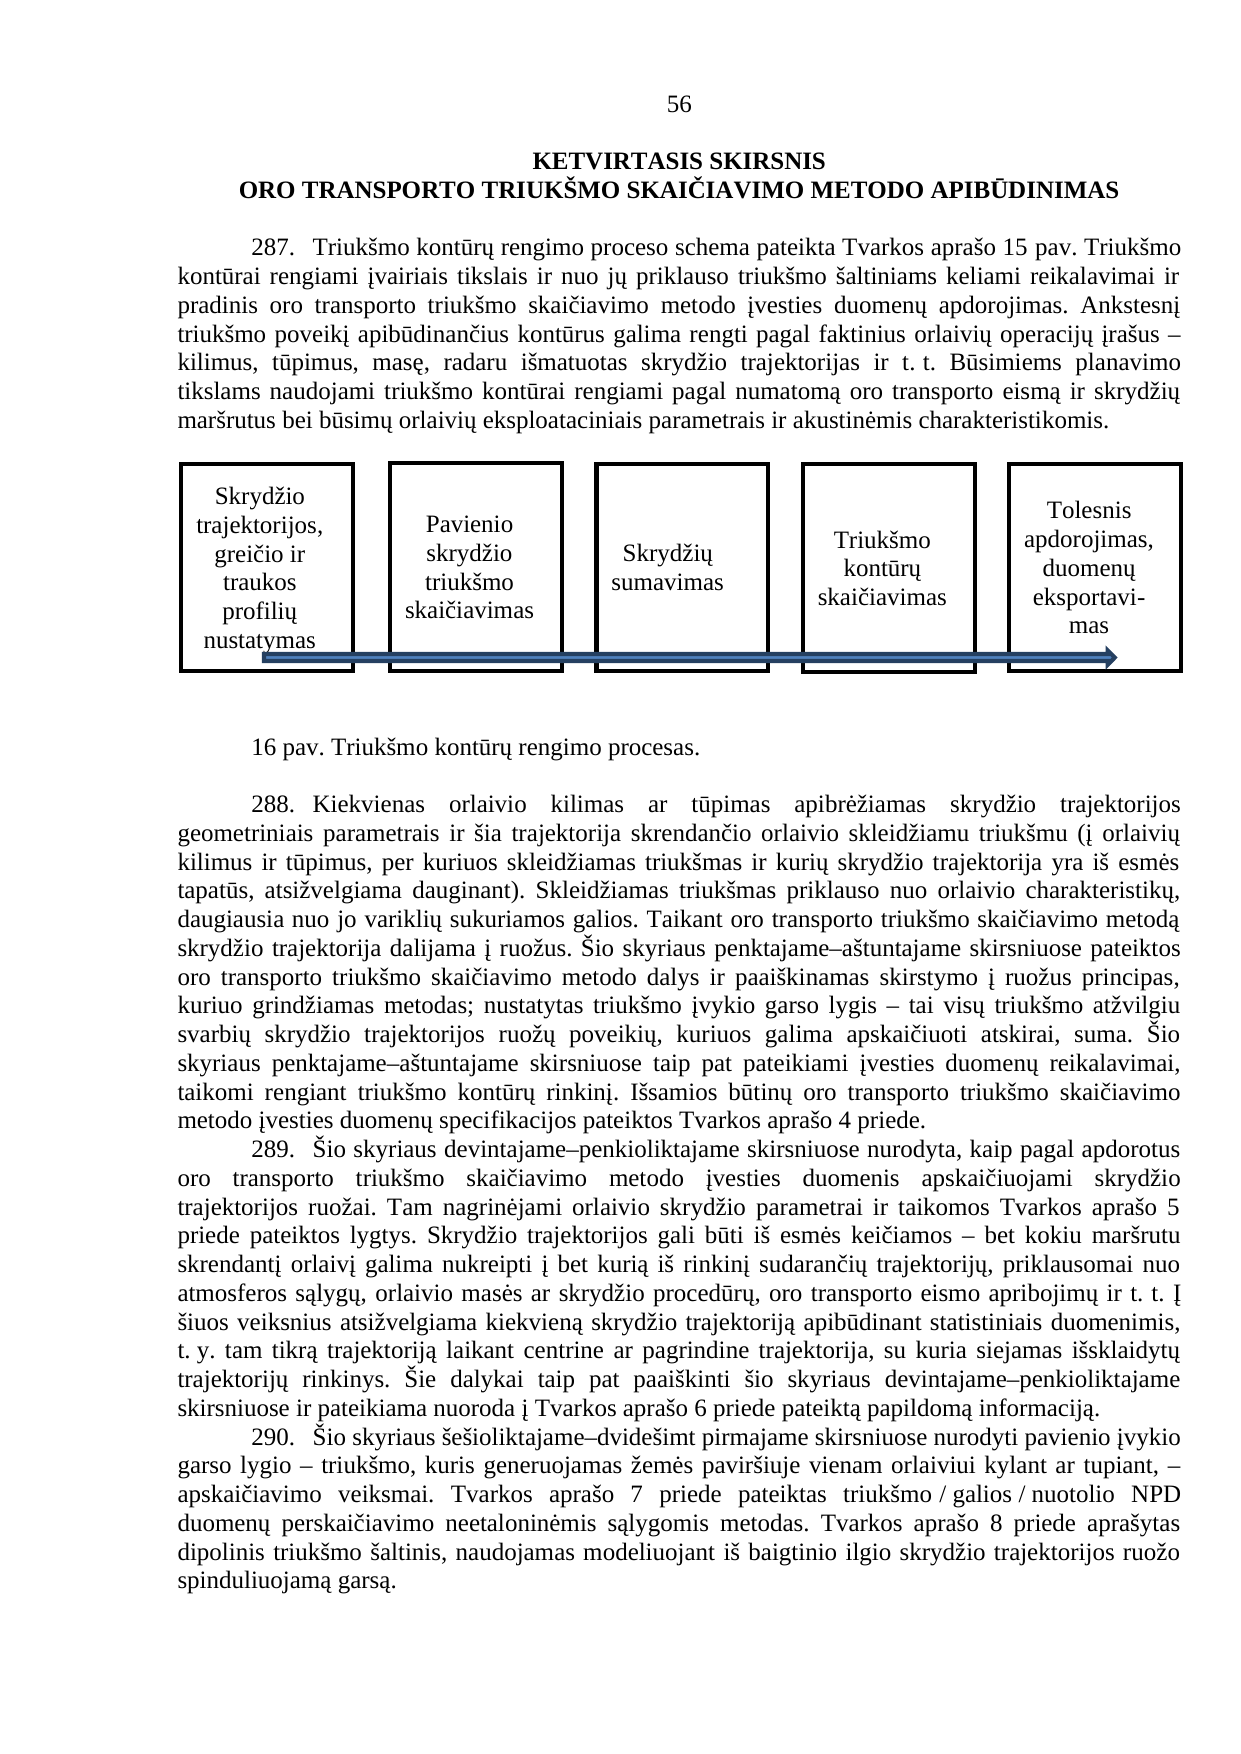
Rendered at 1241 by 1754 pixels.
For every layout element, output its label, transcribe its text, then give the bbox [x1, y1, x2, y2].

text KETVIRTASIS SKIRSNIS [177, 146, 1181, 175]
text 289. Šio skyriaus devintajame–penkioliktajame skirsniuose nurodyta, kaip pagal apdorotus oro transporto triukšmo skaičiavimo metodo įvesties duomenis apskaičiuojami skrydžio trajektorijos ruožai. Tam nagrinėjami orlaivio skrydžio parametrai ir taikomos Tvarkos aprašo 5 priede pateiktos lygtys. Skrydžio trajektorijos gali būti iš esmės keičiamos – bet kokiu maršrutu skrendantį orlaivį galima nukreipti į bet kurią iš rinkinį sudarančių trajektorijų, priklausomai nuo atmosferos sąlygų, orlaivio masės ar skrydžio procedūrų, oro transporto eismo apribojimų ir t. t. Į šiuos veiksnius atsižvelgiama kiekvieną skrydžio trajektoriją apibūdinant statistiniais duomenimis, t. y. tam tikrą trajektoriją laikant centrine ar pagrindine trajektorija, su kuria siejamas išsklaidytų trajektorijų rinkinys. Šie dalykai taip pat paaiškinti šio skyriaus devintajame–penkioliktajame skirsniuose ir pateikiama nuoroda į Tvarkos aprašo 6 priede pateiktą papildomą informaciją. [177, 1134, 1181, 1422]
text 288. Kiekvienas orlaivio kilimas ar tūpimas apibrėžiamas skrydžio trajektorijos geometriniais parametrais ir šia trajektorija skrendančio orlaivio skleidžiamu triukšmu (į orlaivių kilimus ir tūpimus, per kuriuos skleidžiamas triukšmas ir kurių skrydžio trajektorija yra iš esmės tapatūs, atsižvelgiama dauginant). Skleidžiamas triukšmas priklauso nuo orlaivio charakteristikų, daugiausia nuo jo variklių sukuriamos galios. Taikant oro transporto triukšmo skaičiavimo metodą skrydžio trajektorija dalijama į ruožus. Šio skyriaus penktajame–aštuntajame skirsniuose pateiktos oro transporto triukšmo skaičiavimo metodo dalys ir paaiškinamas skirstymo į ruožus principas, kuriuo grindžiamas metodas; nustatytas triukšmo įvykio garso lygis – tai visų triukšmo atžvilgiu svarbių skrydžio trajektorijos ruožų poveikių, kuriuos galima apskaičiuoti atskirai, suma. Šio skyriaus penktajame–aštuntajame skirsniuose taip pat pateikiami įvesties duomenų reikalavimai, taikomi rengiant triukšmo kontūrų rinkinį. Išsamios būtinų oro transporto triukšmo skaičiavimo metodo įvesties duomenų specifikacijos pateiktos Tvarkos aprašo 4 priede. [177, 789, 1181, 1134]
text 287. Triukšmo kontūrų rengimo proceso schema pateikta Tvarkos aprašo 15 pav. Triukšmo kontūrai rengiami įvairiais tikslais ir nuo jų priklauso triukšmo šaltiniams keliami reikalavimai ir pradinis oro transporto triukšmo skaičiavimo metodo įvesties duomenų apdorojimas. Ankstesnį triukšmo poveikį apibūdinančius kontūrus galima rengti pagal faktinius orlaivių operacijų įrašus – kilimus, tūpimus, masę, radaru išmatuotas skrydžio trajektorijas ir t. t. Būsimiems planavimo tikslams naudojami triukšmo kontūrai rengiami pagal numatomą oro transporto eismą ir skrydžių maršrutus bei būsimų orlaivių eksploataciniais parametrais ir akustinėmis charakteristikomis. [177, 232, 1181, 434]
text 290. Šio skyriaus šešioliktajame–dvidešimt pirmajame skirsniuose nurodyti pavienio įvykio garso lygio – triukšmo, kuris generuojamas žemės paviršiuje vienam orlaiviui kylant ar tupiant, – apskaičiavimo veiksmai. Tvarkos aprašo 7 priede pateiktas triukšmo / galios / nuotolio NPD duomenų perskaičiavimo neetaloninėmis sąlygomis metodas. Tvarkos aprašo 8 priede aprašytas dipolinis triukšmo šaltinis, naudojamas modeliuojant iš baigtinio ilgio skrydžio trajektorijos ruožo spinduliuojamą garsą. [177, 1422, 1181, 1594]
text ORO TRANSPORTO TRIUKŠMO SKAIČIAVIMO METODO APIBŪDINIMAS [177, 175, 1181, 204]
text 16 pav. Triukšmo kontūrų rengimo procesas. [177, 732, 1181, 761]
